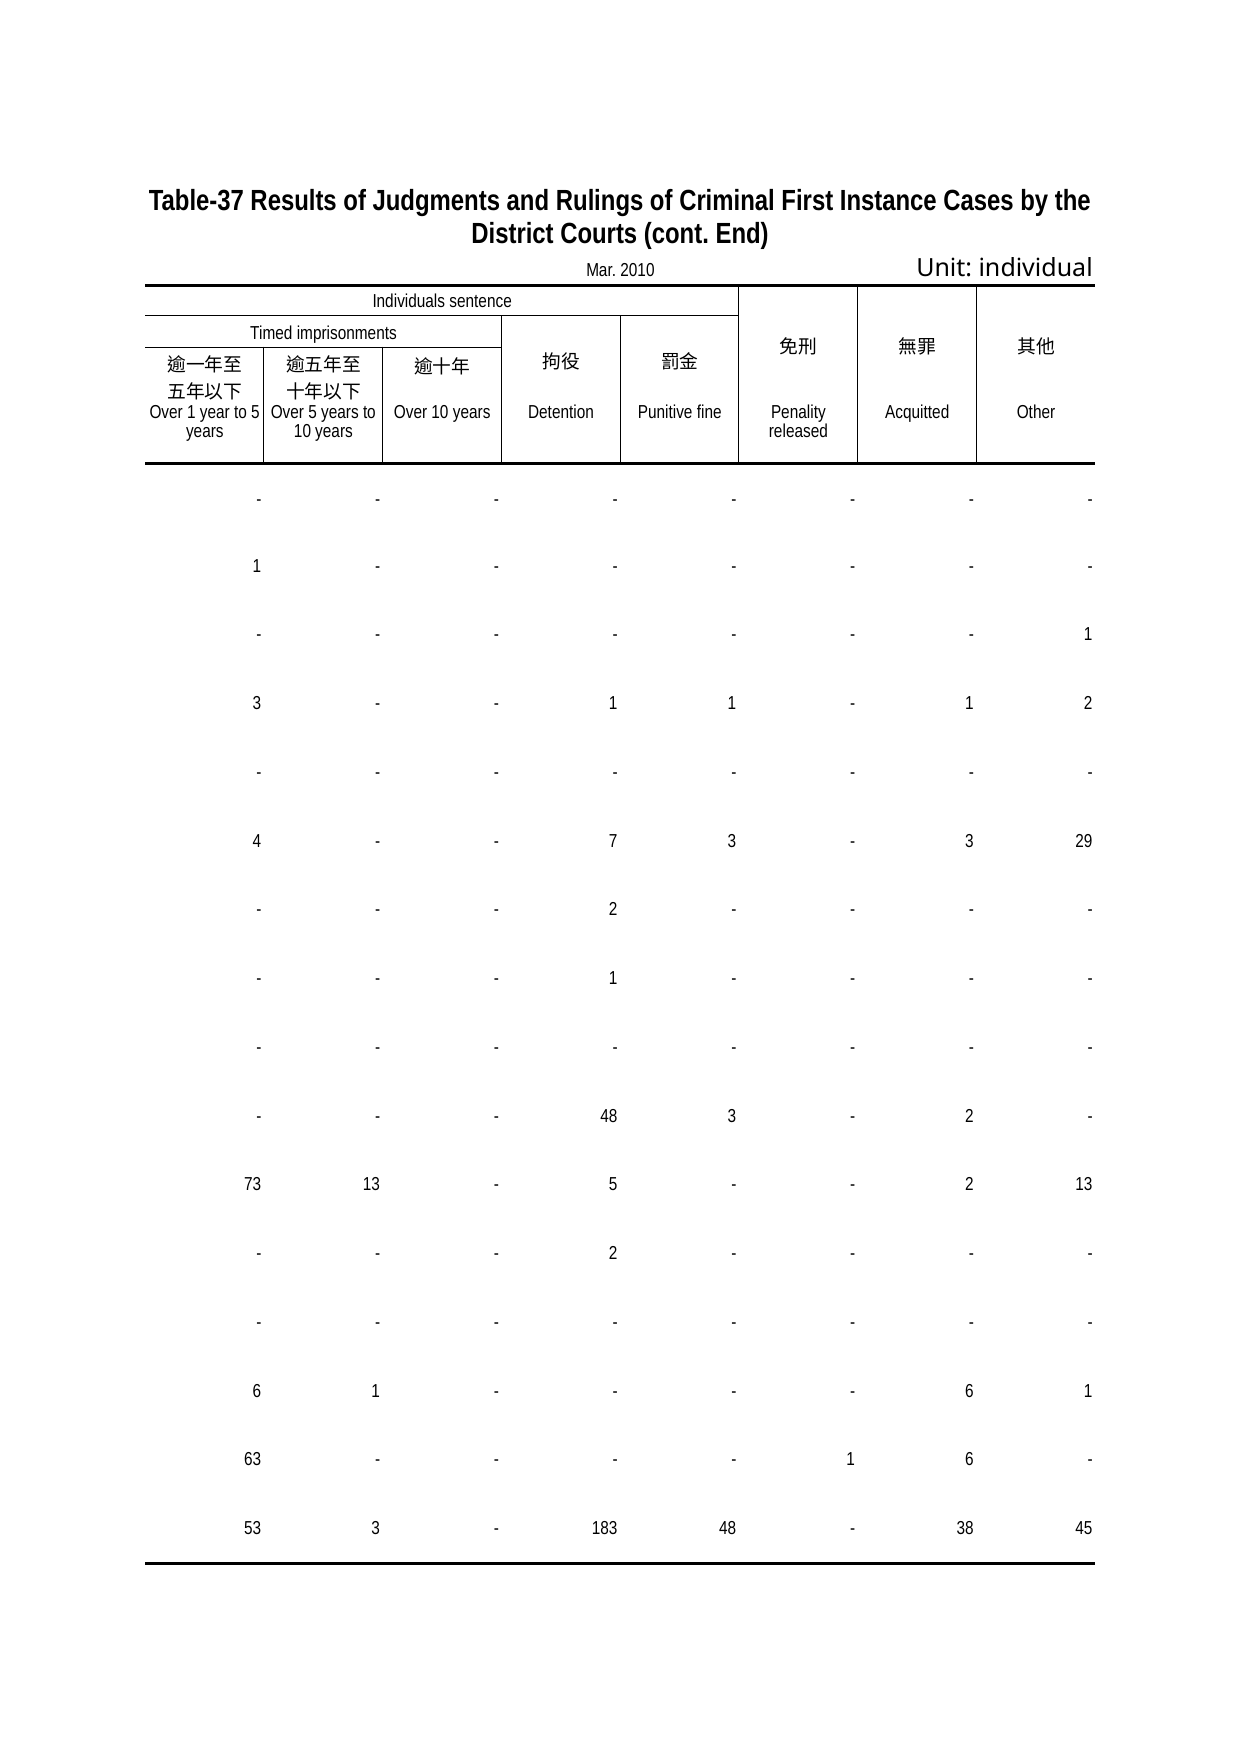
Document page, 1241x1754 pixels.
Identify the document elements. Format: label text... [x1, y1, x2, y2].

table_cell - [739, 737, 858, 806]
table_cell - [264, 944, 383, 1012]
table_cell - [383, 1425, 501, 1493]
table_cell - [858, 1012, 976, 1081]
table_cell - [501, 465, 620, 531]
table_cell 逾五年至 十年以下 [264, 348, 382, 403]
table_header 免刑 [739, 287, 857, 403]
table_cell - [739, 806, 858, 875]
table_cell - [145, 1081, 264, 1150]
table_cell Penality released [739, 403, 857, 462]
table_cell 29 [976, 806, 1095, 875]
table_cell - [739, 1012, 858, 1081]
table_cell 1 [976, 600, 1095, 668]
table_cell 73 [145, 1150, 264, 1218]
table_cell 1 [620, 669, 739, 737]
table_cell - [264, 737, 383, 806]
table_cell - [620, 1425, 739, 1493]
table_cell - [620, 1150, 739, 1218]
table_cell - [620, 1287, 739, 1356]
table_cell 183 [501, 1494, 620, 1562]
table_cell - [264, 806, 383, 875]
table_cell - [976, 737, 1095, 806]
table_cell - [620, 600, 739, 668]
table_cell - [976, 944, 1095, 1012]
table_cell 3 [620, 806, 739, 875]
table_cell - [739, 944, 858, 1012]
table_cell - [145, 465, 264, 531]
table_cell 1 [501, 944, 620, 1012]
table_cell - [264, 465, 383, 531]
table_cell 逾一年至 五年以下 [145, 348, 263, 403]
table_cell Detention [502, 403, 620, 462]
table_cell 1 [739, 1425, 858, 1493]
table_cell - [739, 465, 858, 531]
table_cell - [739, 669, 858, 737]
table_cell - [739, 1081, 858, 1150]
table_cell - [264, 531, 383, 600]
table_cell - [264, 1425, 383, 1493]
table_cell - [383, 669, 501, 737]
table_cell - [620, 465, 739, 531]
table_cell - [858, 1287, 976, 1356]
table_cell - [976, 1219, 1095, 1287]
table_cell - [620, 531, 739, 600]
table_cell - [739, 1219, 858, 1287]
table_cell - [383, 1356, 501, 1425]
table_cell - [976, 875, 1095, 943]
table_cell - [858, 875, 976, 943]
table_cell - [264, 875, 383, 943]
table_cell - [976, 531, 1095, 600]
table_cell 1 [145, 531, 264, 600]
table_cell 45 [976, 1494, 1095, 1562]
table_cell - [620, 1012, 739, 1081]
table_cell - [145, 737, 264, 806]
table_cell - [620, 944, 739, 1012]
table_cell 2 [976, 669, 1095, 737]
table_cell - [145, 600, 264, 668]
table_cell - [858, 465, 976, 531]
table_cell 48 [620, 1494, 739, 1562]
table_cell 53 [145, 1494, 264, 1562]
table_cell - [383, 1494, 501, 1562]
table_cell Over 1 year to 5 years [145, 403, 263, 462]
table_cell - [858, 1219, 976, 1287]
table_cell - [620, 1219, 739, 1287]
table_cell 2 [858, 1150, 976, 1218]
table_cell - [145, 944, 264, 1012]
table_cell 13 [264, 1150, 383, 1218]
table_cell - [858, 531, 976, 600]
table_cell 罰金 [621, 316, 738, 403]
table_cell 13 [976, 1150, 1095, 1218]
table_cell 拘役 [502, 316, 620, 403]
table_cell - [145, 1012, 264, 1081]
table_cell Punitive fine [621, 403, 738, 462]
table_cell - [383, 944, 501, 1012]
table_cell 63 [145, 1425, 264, 1493]
table_cell Timed imprisonments [145, 316, 501, 347]
table_cell - [739, 875, 858, 943]
table_cell - [976, 1012, 1095, 1081]
table_cell Acquitted [858, 403, 976, 462]
table_cell - [383, 875, 501, 943]
table_cell - [501, 531, 620, 600]
table_cell - [145, 875, 264, 943]
table_cell 48 [501, 1081, 620, 1150]
table_cell 6 [858, 1356, 976, 1425]
table_cell 38 [858, 1494, 976, 1562]
table_cell Over 5 years to 10 years [264, 403, 382, 462]
table_cell - [501, 737, 620, 806]
table_header 其他 [977, 287, 1095, 403]
table_cell - [501, 1425, 620, 1493]
table_cell - [383, 1081, 501, 1150]
table_cell - [264, 1219, 383, 1287]
table_cell 1 [976, 1356, 1095, 1425]
table_cell - [264, 1012, 383, 1081]
table_cell - [501, 1012, 620, 1081]
table_cell - [620, 1356, 739, 1425]
table_cell - [383, 1219, 501, 1287]
table_cell 1 [501, 669, 620, 737]
table_cell - [383, 806, 501, 875]
table_cell 6 [145, 1356, 264, 1425]
table_cell - [383, 1150, 501, 1218]
table_cell - [145, 1219, 264, 1287]
table_cell - [739, 600, 858, 668]
table_cell - [739, 531, 858, 600]
table_cell 2 [501, 875, 620, 943]
table_cell - [501, 1287, 620, 1356]
table_cell - [264, 669, 383, 737]
table_cell 7 [501, 806, 620, 875]
table_cell - [264, 1287, 383, 1356]
table_cell - [620, 875, 739, 943]
table_cell - [739, 1150, 858, 1218]
table_header Individuals sentence [145, 287, 738, 315]
table_cell 2 [858, 1081, 976, 1150]
table_cell - [858, 737, 976, 806]
table_cell - [264, 1081, 383, 1150]
table_cell 3 [264, 1494, 383, 1562]
table_cell - [383, 600, 501, 668]
table_cell - [620, 737, 739, 806]
table_cell - [501, 600, 620, 668]
table_cell - [976, 1425, 1095, 1493]
table_cell Other [977, 403, 1095, 462]
table_header 無罪 [858, 287, 976, 403]
table_cell - [976, 1081, 1095, 1150]
table_cell 2 [501, 1219, 620, 1287]
table_cell - [383, 465, 501, 531]
table_cell 5 [501, 1150, 620, 1218]
text Table-37 Results of Judgments and Rulings of Criminal First Instance Cases by the District Courts (cont. End) [148, 183, 1092, 250]
table_cell - [739, 1494, 858, 1562]
table_cell - [145, 1287, 264, 1356]
table_cell 3 [145, 669, 264, 737]
table_cell 3 [858, 806, 976, 875]
table_cell - [383, 531, 501, 600]
table_cell - [383, 1287, 501, 1356]
table_cell 逾十年 [383, 348, 501, 403]
table_cell 4 [145, 806, 264, 875]
table_cell 1 [264, 1356, 383, 1425]
text Mar. 2010 Unit: individual [148, 250, 1092, 284]
table_cell - [383, 1012, 501, 1081]
table_cell 6 [858, 1425, 976, 1493]
table_cell - [739, 1356, 858, 1425]
table_cell - [501, 1356, 620, 1425]
table_cell 3 [620, 1081, 739, 1150]
table_cell - [383, 737, 501, 806]
table_cell - [264, 600, 383, 668]
table_cell Over 10 years [383, 403, 501, 462]
table_cell - [976, 1287, 1095, 1356]
table_cell 1 [858, 669, 976, 737]
table_cell - [858, 944, 976, 1012]
table_cell - [739, 1287, 858, 1356]
table_cell - [858, 600, 976, 668]
table_cell - [976, 465, 1095, 531]
